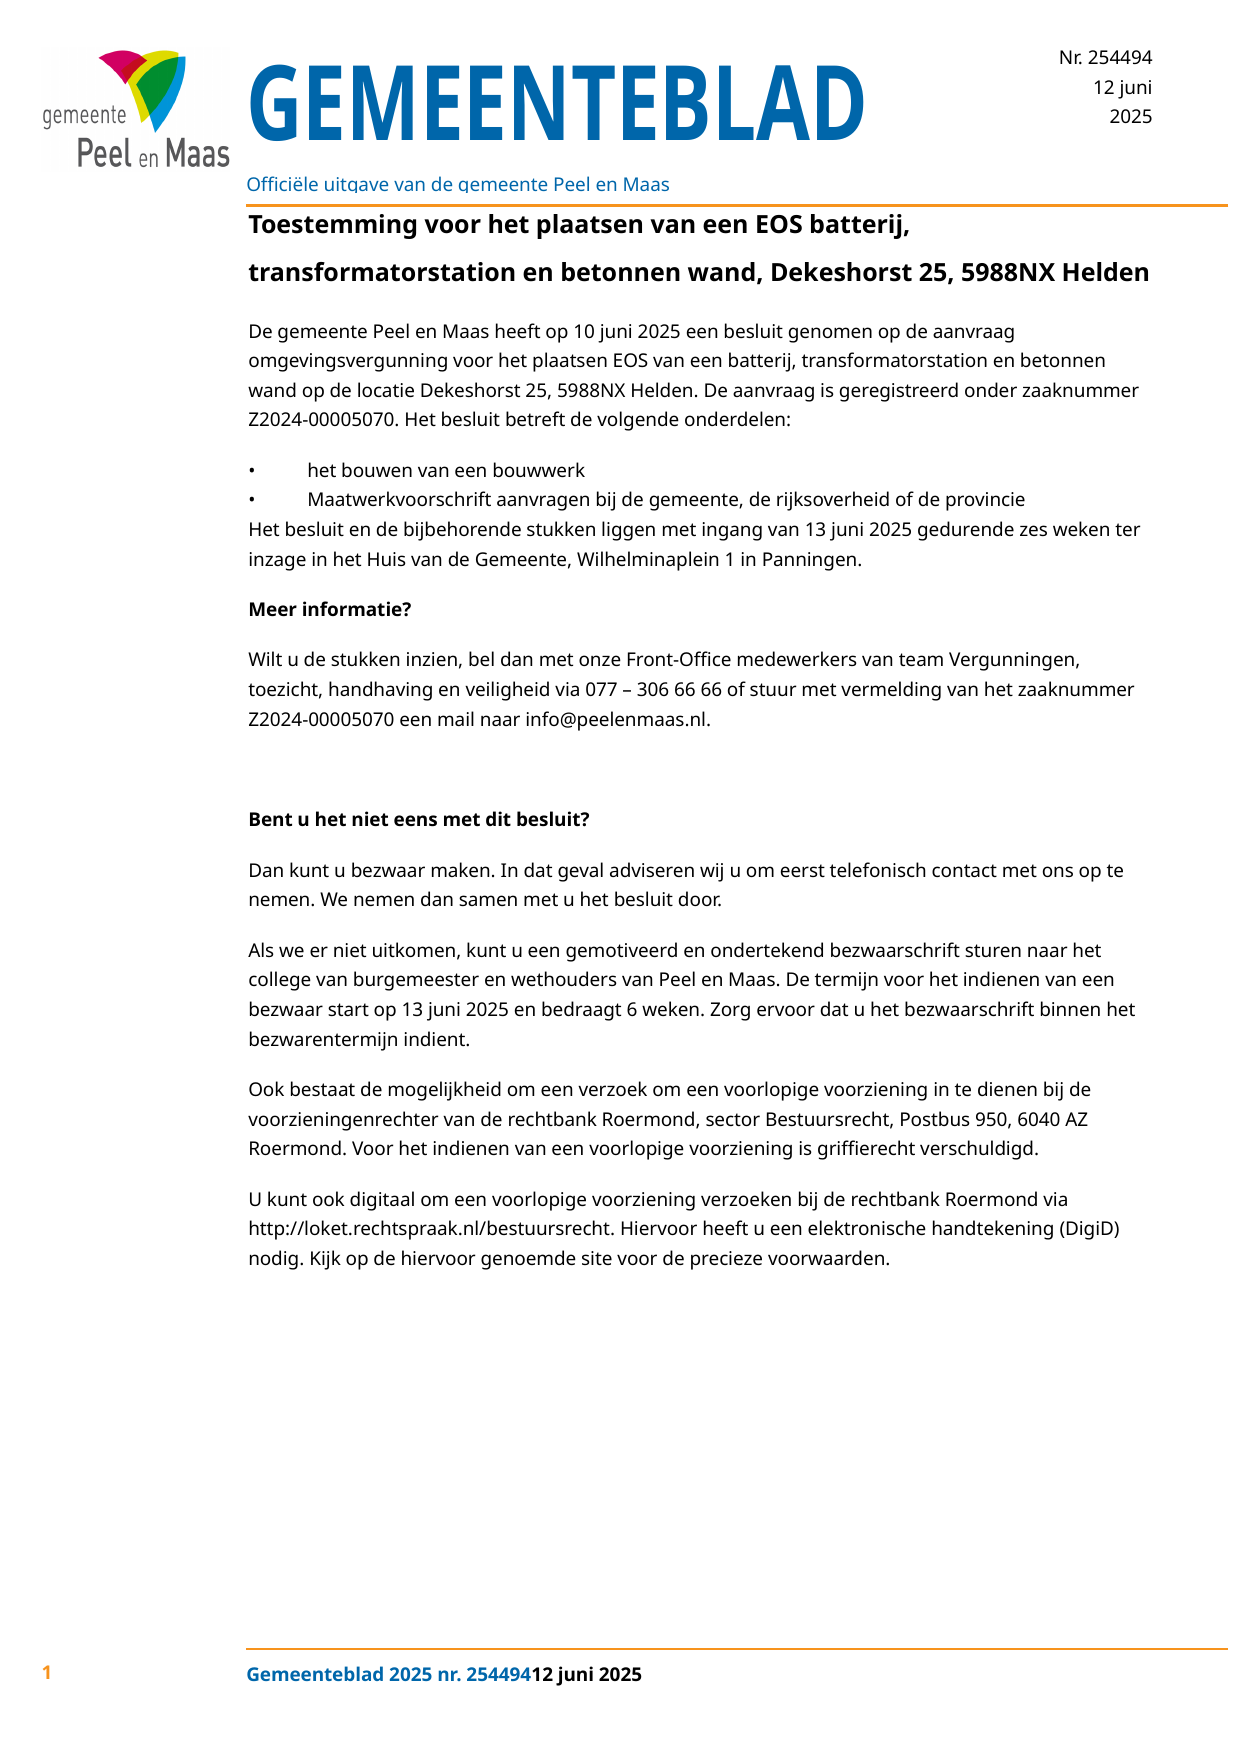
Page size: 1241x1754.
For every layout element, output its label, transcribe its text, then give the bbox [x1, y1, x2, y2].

text Als we er niet uitkomen, kunt u een gemotiveerd en ondertekend bezwaarschrift sturen naar het college van burgemeester en wethouders van Peel en Maas. De termijn voor het indienen van een bezwaar start op 13 juni 2025 en bedraagt 6 weken. Zorg ervoor dat u het bezwaarschrift binnen het bezwarentermijn indient. [248, 937, 1152, 1052]
list Maatwerkvoorschrift aanvragen bij de gemeente, de rijksoverheid of de provincie [248, 487, 1152, 512]
text Wilt u de stukken inzien, bel dan met onze Front-Office medewerkers van team Vergunningen, toezicht, handhaving en veiligheid via 077 – 306 66 66 of stuur met vermelding van het zaaknummer Z2024-00005070 een mail naar info@peelenmaas.nl. [248, 647, 1152, 732]
text Meer informatie? [248, 596, 1152, 622]
text Toestemming voor het plaatsen van een EOS batterij, transformatorstation en betonnen wand, Dekeshorst 25, 5988NX Helden [248, 207, 1152, 288]
list het bouwen van een bouwwerk [248, 457, 1152, 483]
text U kunt ook digitaal om een voorlopige voorziening verzoeken bij de rechtbank Roermond via http://loket.rechtspraak.nl/bestuursrecht. Hiervoor heeft u een elektronische handtekening (DigiD) nodig. Kijk op de hiervoor genoemde site voor de precieze voorwaarden. [248, 1186, 1152, 1271]
text Het besluit en de bijbehorende stukken liggen met ingang van 13 juni 2025 gedurende zes weken ter inzage in het Huis van de Gemeente, Wilhelminaplein 1 in Panningen. [248, 516, 1152, 572]
text Bent u het niet eens met dit besluit? [248, 807, 1152, 832]
text Ook bestaat de mogelijkheid om een verzoek om een voorlopige voorziening in te dienen bij de voorzieningenrechter van de rechtbank Roermond, sector Bestuursrecht, Postbus 950, 6040 AZ Roermond. Voor het indienen van een voorlopige voorziening is griffierecht verschuldigd. [248, 1076, 1152, 1161]
picture [41, 47, 231, 172]
text Dan kunt u bezwaar maken. In dat geval adviseren wij u om eerst telefonisch contact met ons op te nemen. We nemen dan samen met u het besluit door. [248, 857, 1152, 912]
text De gemeente Peel en Maas heeft op 10 juni 2025 een besluit genomen op de aanvraag omgevingsvergunning voor het plaatsen EOS van een batterij, transformatorstation en betonnen wand op de locatie Dekeshorst 25, 5988NX Helden. De aanvraag is geregistreerd onder zaaknummer Z2024-00005070. Het besluit betreft de volgende onderdelen: [248, 318, 1152, 432]
